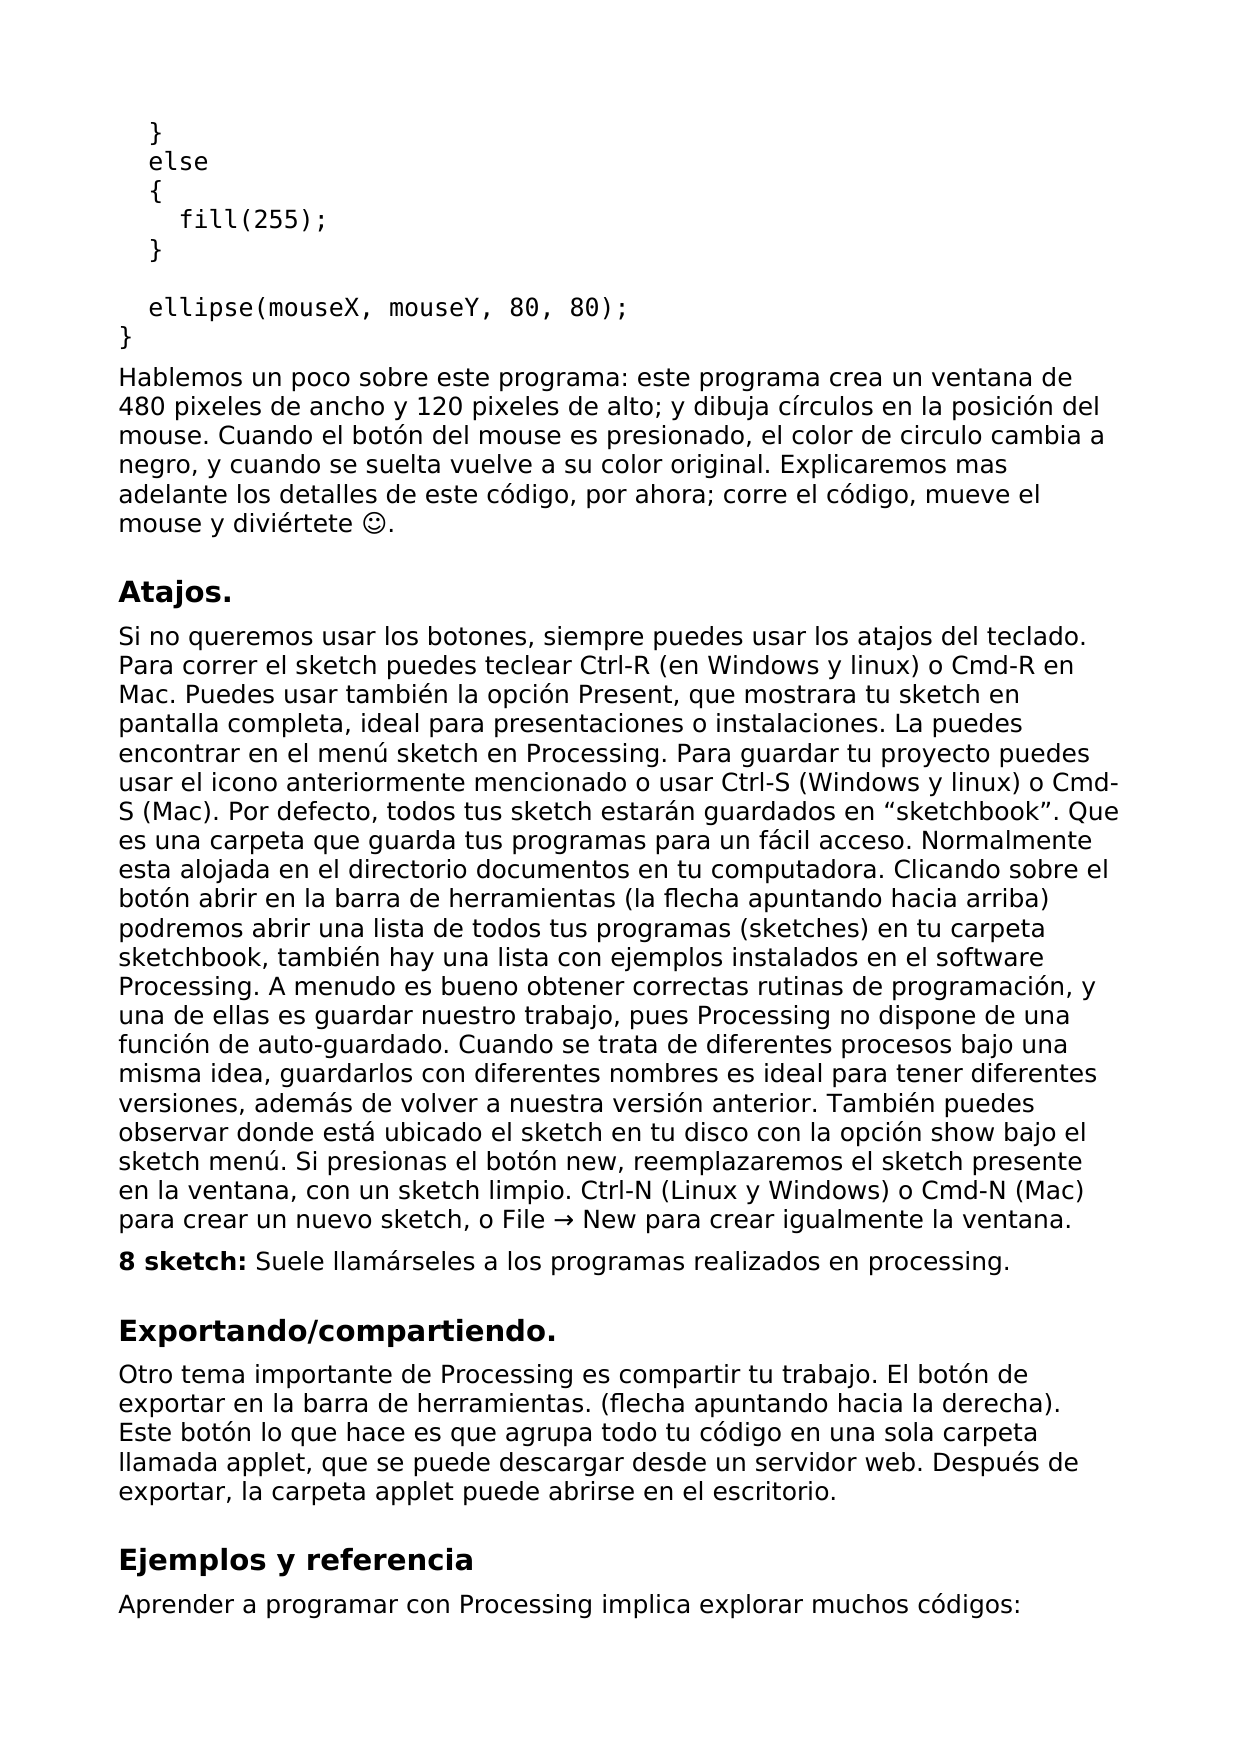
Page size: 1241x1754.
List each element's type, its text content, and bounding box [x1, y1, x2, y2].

text Si no queremos usar los botones, siempre puedes usar los atajos del teclado. Para correr el sketch puedes teclear Ctrl-R (en Windows y linux) o Cmd-R en Mac. Puedes usar también la opción Present, que mostrara tu sketch en pantalla completa, ideal para presentaciones o instalaciones. La puedes encontrar en el menú sketch en Processing. Para guardar tu proyecto puedes usar el icono anteriormente mencionado o usar Ctrl-S (Windows y linux) o Cmd-S (Mac). Por defecto, todos tus sketch estarán guardados en “sketchbook”. Que es una carpeta que guarda tus programas para un fácil acceso. Normalmente esta alojada en el directorio documentos en tu computadora. Clicando sobre el botón abrir en la barra de herramientas (la flecha apuntando hacia arriba) podremos abrir una lista de todos tus programas (sketches) en tu carpeta sketchbook, también hay una lista con ejemplos instalados en el software Processing. A menudo es bueno obtener correctas rutinas de programación, y una de ellas es guardar nuestro trabajo, pues Processing no dispone de una función de auto-guardado. Cuando se trata de diferentes procesos bajo una misma idea, guardarlos con diferentes nombres es ideal para tener diferentes versiones, además de volver a nuestra versión anterior. También puedes observar donde está ubicado el sketch en tu disco con la opción show bajo el sketch menú. Si presionas el botón new, reemplazaremos el sketch presente en la ventana, con un sketch limpio. Ctrl-N (Linux y Windows) o Cmd-N (Mac) para crear un nuevo sketch, o File → New para crear igualmente la ventana. [118, 622, 1122, 1235]
text 8 sketch: Suele llamárseles a los programas realizados en processing. [118, 1247, 1122, 1276]
text Aprender a programar con Processing implica explorar muchos códigos: [118, 1590, 1122, 1619]
subtitle Exportando/compartiendo. [118, 1314, 1122, 1348]
subtitle Ejemplos y referencia [118, 1544, 1122, 1578]
text } else { fill(255); } ellipse(mouseX, mouseY, 80, 80); } [118, 118, 1122, 351]
subtitle Atajos. [118, 576, 1122, 610]
text Otro tema importante de Processing es compartir tu trabajo. El botón de exportar en la barra de herramientas. (flecha apuntando hacia la derecha). Este botón lo que hace es que agrupa todo tu código en una sola carpeta llamada applet, que se puede descargar desde un servidor web. Después de exportar, la carpeta applet puede abrirse en el escritorio. [118, 1360, 1122, 1506]
text Hablemos un poco sobre este programa: este programa crea un ventana de 480 pixeles de ancho y 120 pixeles de alto; y dibuja círculos en la posición del mouse. Cuando el botón del mouse es presionado, el color de circulo cambia a negro, y cuando se suelta vuelve a su color original. Explicaremos mas adelante los detalles de este código, por ahora; corre el código, mueve el mouse y diviértete ☺. [118, 363, 1122, 538]
